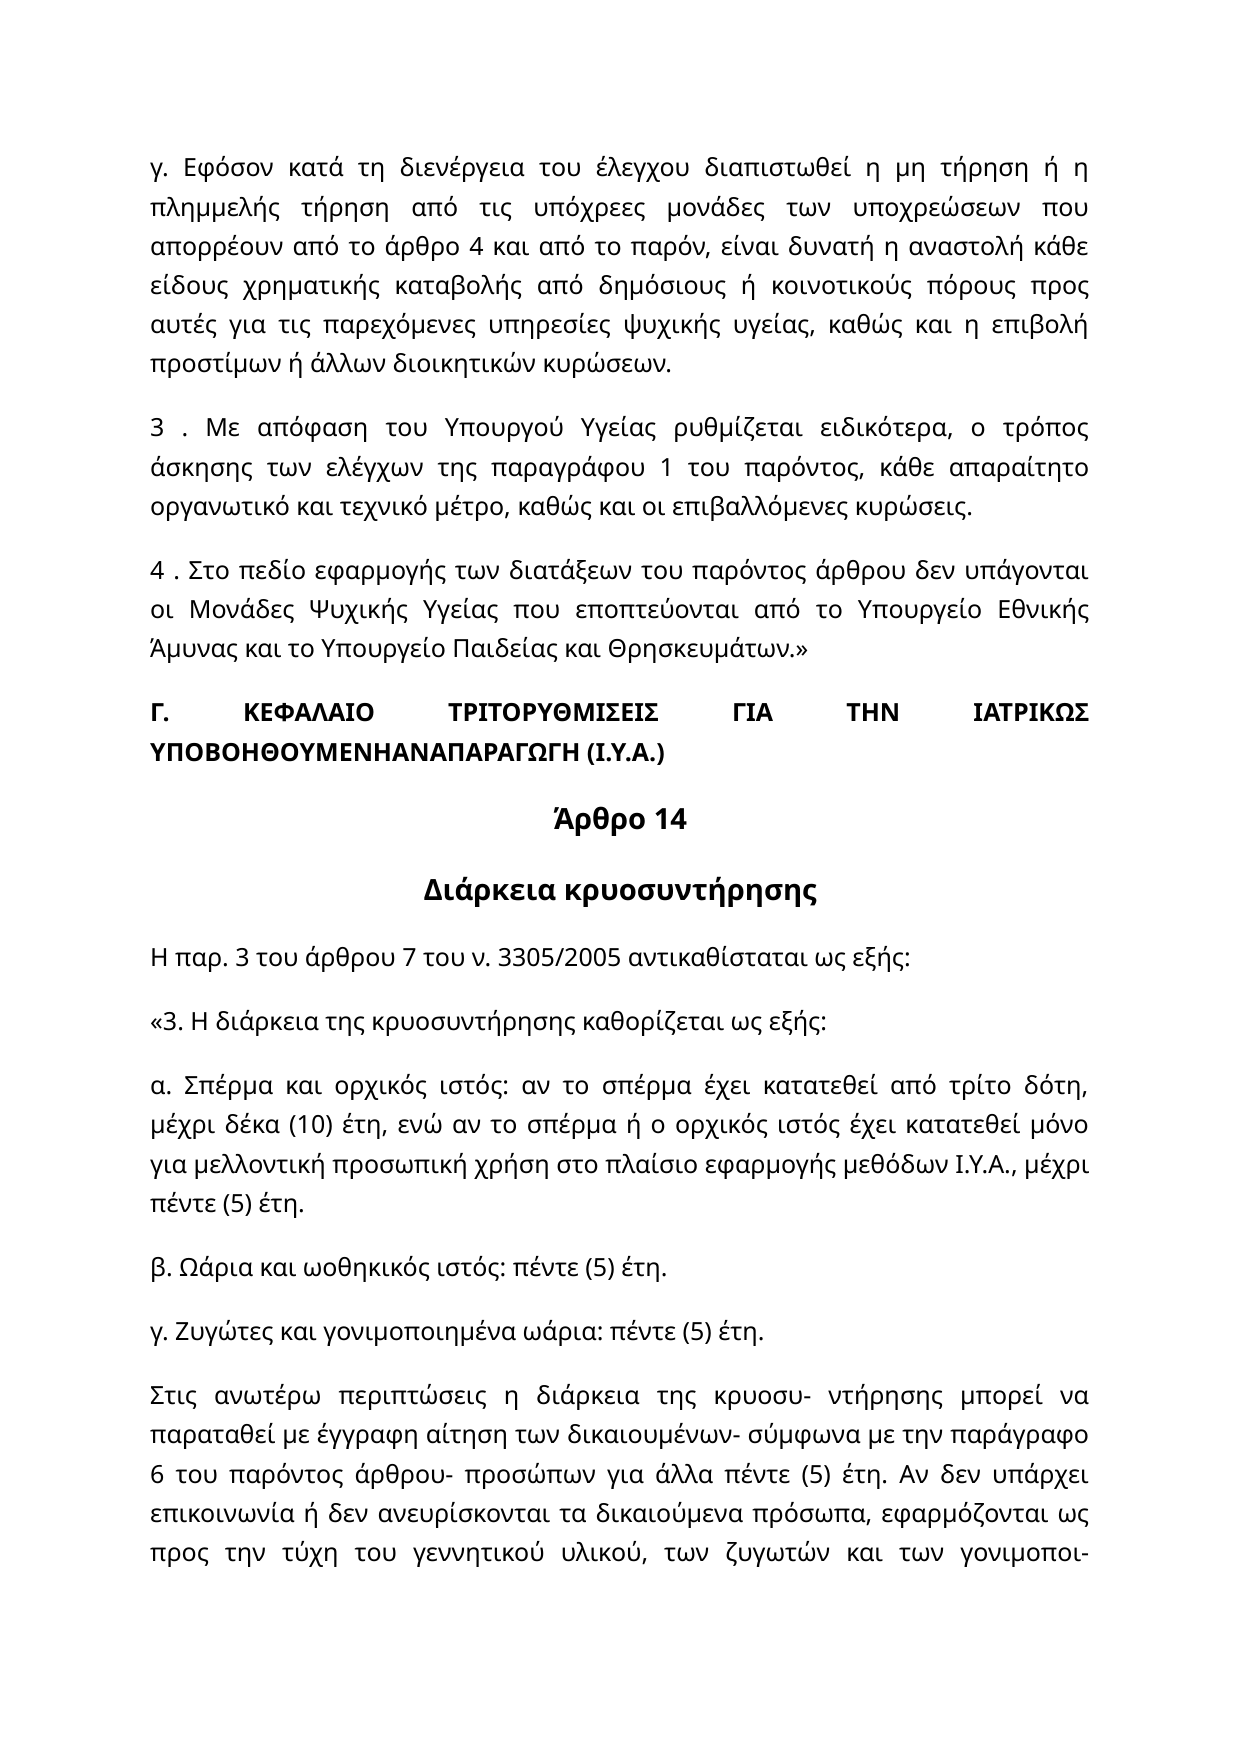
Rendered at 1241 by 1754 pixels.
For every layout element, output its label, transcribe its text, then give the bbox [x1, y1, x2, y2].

text Η παρ. 3 του άρθρου 7 του ν. 3305/2005 αντικαθίσταται ως εξής: [150, 939, 1090, 974]
text «3. Η διάρκεια της κρυοσυντήρησης καθορίζεται ως εξής: [150, 1004, 1090, 1038]
text 3 . Με απόφαση του Υπουργού Υγείας ρυθμίζεται ειδικότερα, ο τρόπος άσκησης των ελέγχων της παραγράφου 1 του παρόντος, κάθε απαραίτητο οργανωτικό και τεχνικό μέτρο, καθώς και οι επιβαλλόμενες κυρώσεις. [150, 410, 1090, 522]
text Γ. ΚΕΦΑΛΑΙΟ ΤΡΙΤΟΡΥΘΜΙΣΕΙΣ ΓΙΑ ΤΗΝ ΙΑΤΡΙΚΩΣ ΥΠΟΒΟΗΘΟΥΜΕΝΗΑΝΑΠΑΡΑΓΩΓΗ (Ι.Υ.Α.) [150, 695, 1090, 768]
text β. Ωάρια και ωοθηκικός ιστός: πέντε (5) έτη. [150, 1249, 1090, 1284]
text Στις ανωτέρω περιπτώσεις η διάρκεια της κρυοσυ- ντήρησης μπορεί να παραταθεί με έγγραφη αίτηση των δικαιουμένων- σύμφωνα με την παράγραφο 6 του παρόντος άρθρου- προσώπων για άλλα πέντε (5) έτη. Αν δεν υπάρχει επικοινωνία ή δεν ανευρίσκονται τα δικαιούμενα πρόσωπα, εφαρμόζονται ως προς την τύχη του γεννητικού υλικού, των ζυγωτών και των γονιμοποι- [150, 1378, 1090, 1569]
subtitle Άρθρο 14 [150, 798, 1090, 838]
text γ. Ζυγώτες και γονιμοποιημένα ωάρια: πέντε (5) έτη. [150, 1314, 1090, 1348]
subtitle Διάρκεια κρυοσυντήρησης [150, 869, 1090, 909]
text γ. Εφόσον κατά τη διενέργεια του έλεγχου διαπιστωθεί η μη τήρηση ή η πλημμελής τήρηση από τις υπόχρεες μονάδες των υποχρεώσεων που απορρέουν από το άρθρο 4 και από το παρόν, είναι δυνατή η αναστολή κάθε είδους χρηματικής καταβολής από δημόσιους ή κοινοτικούς πόρους προς αυτές για τις παρεχόμενες υπηρεσίες ψυχικής υγείας, καθώς και η επιβολή προστίμων ή άλλων διοικητικών κυρώσεων. [150, 150, 1090, 380]
text α. Σπέρμα και ορχικός ιστός: αν το σπέρμα έχει κατατεθεί από τρίτο δότη, μέχρι δέκα (10) έτη, ενώ αν το σπέρμα ή ο ορχικός ιστός έχει κατατεθεί μόνο για μελλοντική προσωπική χρήση στο πλαίσιο εφαρμογής μεθόδων Ι.Υ.Α., μέχρι πέντε (5) έτη. [150, 1068, 1090, 1219]
text 4 . Στο πεδίο εφαρμογής των διατάξεων του παρόντος άρθρου δεν υπάγονται οι Μονάδες Ψυχικής Υγείας που εποπτεύονται από το Υπουργείο Εθνικής Άμυνας και το Υπουργείο Παιδείας και Θρησκευμάτων.» [150, 552, 1090, 665]
